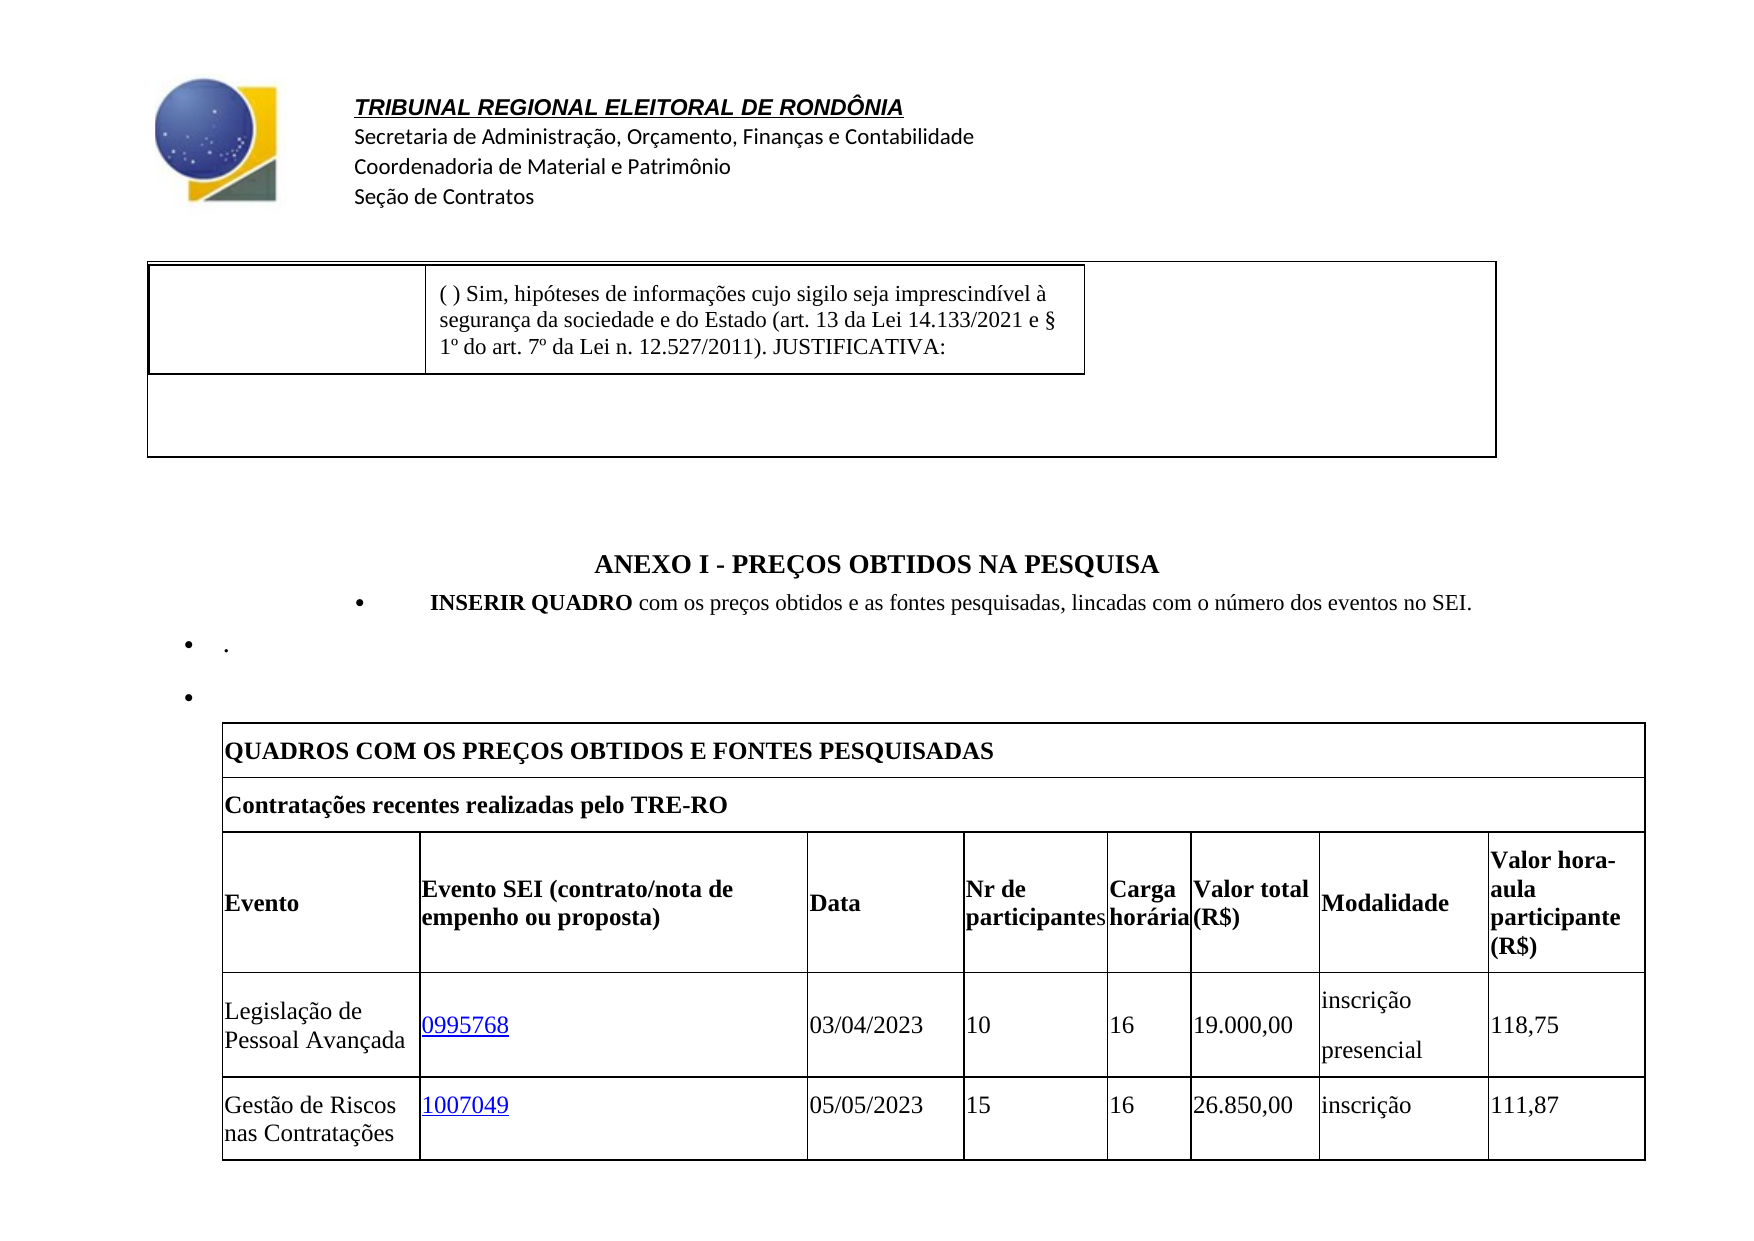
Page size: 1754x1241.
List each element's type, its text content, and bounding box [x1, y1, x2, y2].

table_cell Evento [223, 833, 419, 972]
table_cell Evento SEI (contrato/nota de empenho ou proposta) [421, 833, 807, 972]
table_cell 05/05/2023 [808, 1078, 963, 1159]
table_cell Contratações recentes realizadas pelo TRE-RO [223, 778, 1644, 831]
text ANEXO I - PREÇOS OBTIDOS NA PESQUISA [148, 548, 1606, 579]
table_cell Carga horária [1108, 833, 1190, 972]
list . [185, 626, 1606, 658]
table_cell 16 [1108, 973, 1190, 1076]
table_cell inscrição presencial [1320, 973, 1488, 1076]
list INSERIR QUADRO com os preços obtidos e as fontes pesquisadas, lincadas com o número dos eventos no SEI. [229, 589, 1600, 616]
table_cell 118,75 [1489, 973, 1644, 1076]
table_cell 15 [965, 1078, 1107, 1159]
table_cell Legislação de Pessoal Avançada [223, 973, 419, 1076]
table_cell 19.000,00 [1192, 973, 1319, 1076]
table_cell Data [808, 833, 963, 972]
table_cell ( ) Sim, hipóteses de informações cujo sigilo seja imprescindível à segurança da sociedade e do Estado (art. 13 da Lei 14.133/2021 e § 1º do art. 7º da Lei n. 12.527/2011). JUSTIFICATIVA: [426, 266, 1084, 373]
table_cell [150, 266, 425, 373]
table_cell 26.850,00 [1192, 1078, 1319, 1159]
table_cell Valor hora-aula participante (R$) [1489, 833, 1644, 972]
table_cell Gestão de Riscos nas Contratações [223, 1078, 419, 1159]
table_cell 10 [965, 973, 1107, 1076]
table_cell 111,87 [1489, 1078, 1644, 1159]
table_header [148, 262, 1495, 456]
table_cell Valor total (R$) [1192, 833, 1319, 972]
table_cell inscrição [1320, 1078, 1488, 1159]
table_cell 03/04/2023 [808, 973, 963, 1076]
table_cell Nr de participantes [965, 833, 1107, 972]
table_header QUADROS COM OS PREÇOS OBTIDOS E FONTES PESQUISADAS [223, 724, 1644, 777]
table_cell 1007049 [421, 1078, 807, 1159]
table_cell 0995768 [421, 973, 807, 1076]
table_cell Modalidade [1320, 833, 1488, 972]
table_cell 16 [1108, 1078, 1190, 1159]
